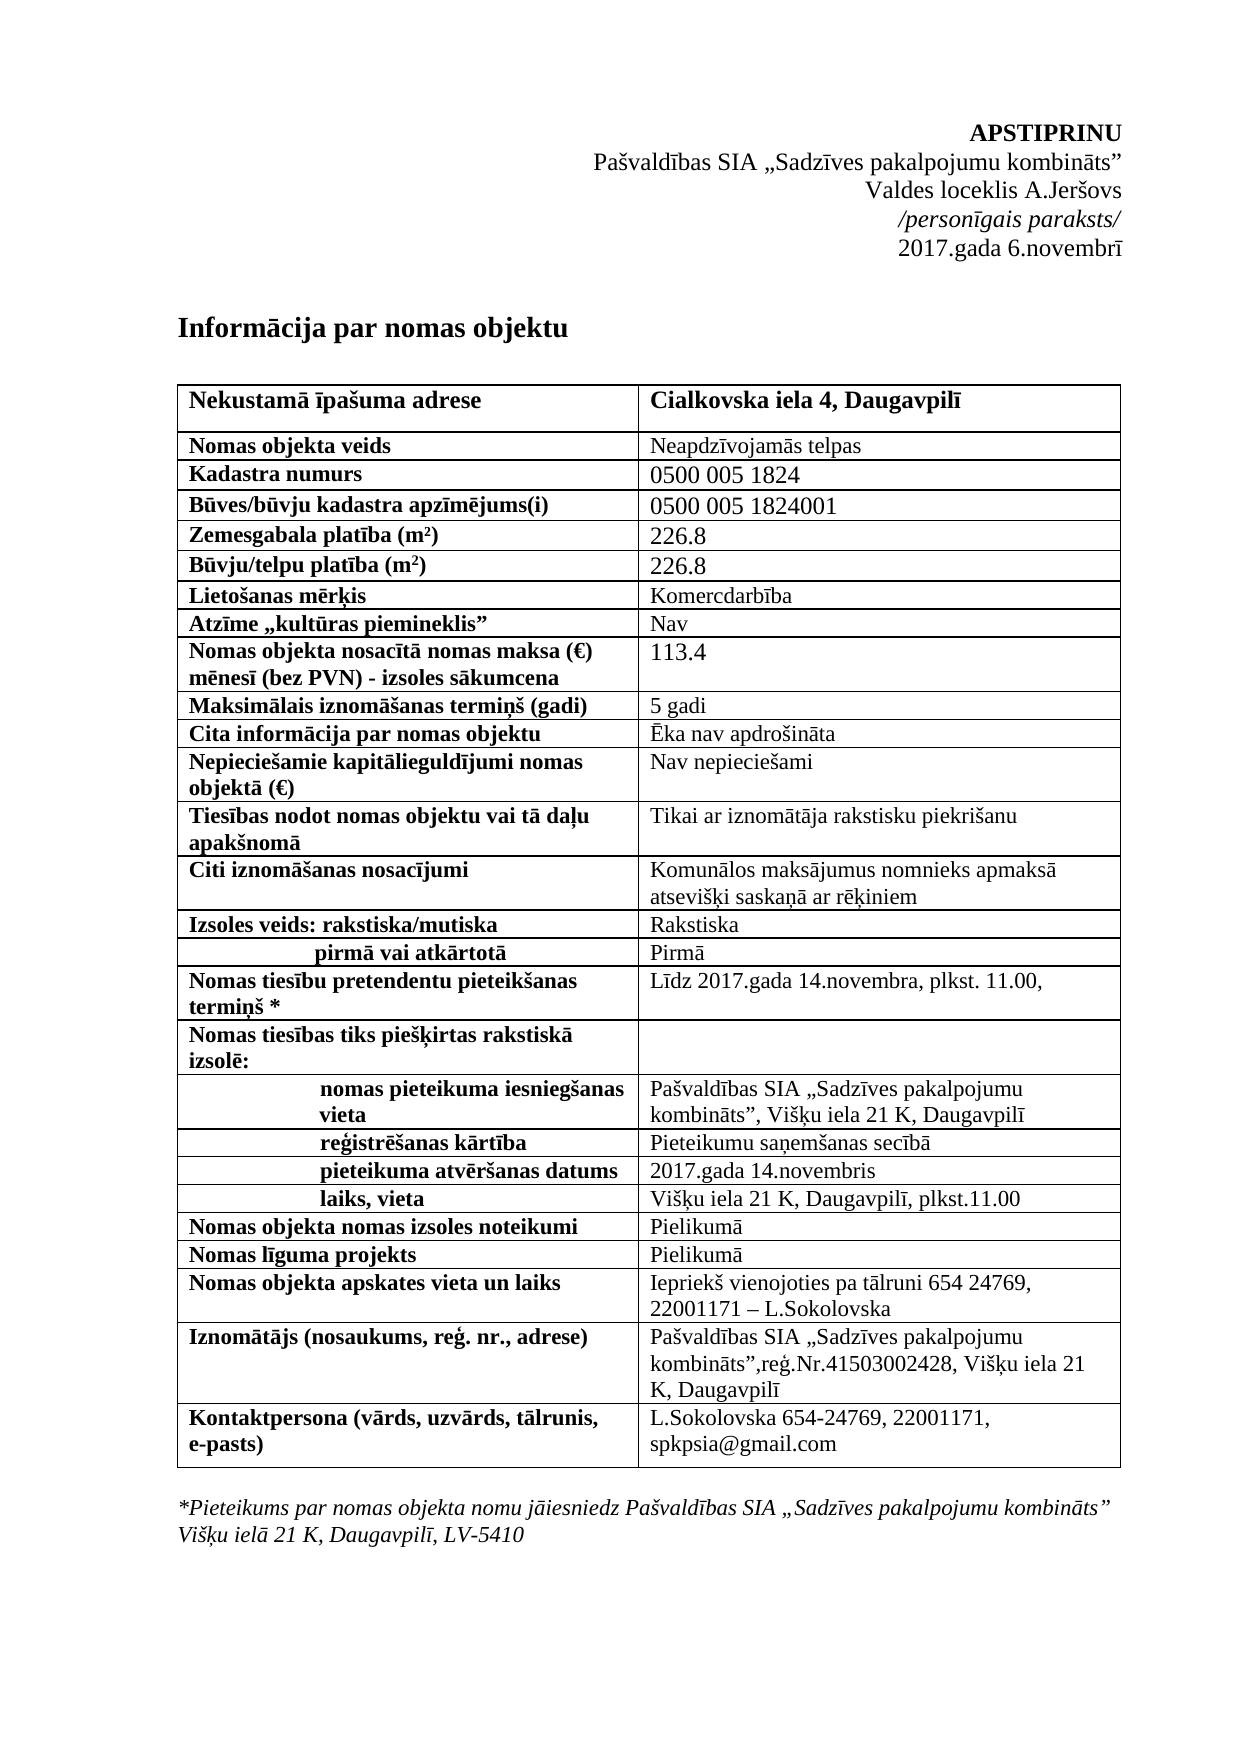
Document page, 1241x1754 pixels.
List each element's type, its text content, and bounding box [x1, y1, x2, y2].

subtitle Informācija par nomas objektu [177, 310, 1122, 343]
table_cell Būves/būvju kadastra apzīmējums(i) [178, 491, 638, 519]
table_cell Atzīme „kultūras piemineklis” [178, 610, 638, 636]
text 2017.gada 6.novembrī [177, 233, 1122, 262]
table_cell Kontaktpersona (vārds, uzvārds, tālrunis, e-pasts) [178, 1404, 638, 1466]
table_cell Tiesības nodot nomas objektu vai tā daļu apakšnomā [178, 802, 638, 855]
table_cell pirmā vai atkārtotā [178, 939, 638, 965]
table_cell Pielikumā [639, 1213, 1120, 1239]
table_cell 226.8 [639, 551, 1120, 580]
table_cell Nomas līguma projekts [178, 1241, 638, 1267]
table_cell Nav [639, 610, 1120, 636]
table_cell Pašvaldības SIA „Sadzīves pakalpojumu kombināts”, Višķu iela 21 K, Daugavpilī [639, 1075, 1120, 1128]
table_cell Komercdarbība [639, 582, 1120, 608]
table_cell nomas pieteikuma iesniegšanas vieta [178, 1075, 638, 1128]
table_cell Pieteikumu saņemšanas secībā [639, 1130, 1120, 1156]
table_cell Nomas objekta apskates vieta un laiks [178, 1269, 638, 1322]
table_cell L.Sokolovska 654-24769, 22001171, spkpsia@gmail.com [639, 1404, 1120, 1466]
table_cell 0500 005 1824 [639, 461, 1120, 489]
table_cell Pielikumā [639, 1241, 1120, 1267]
table_cell Ēka nav apdrošināta [639, 720, 1120, 746]
table_cell Iepriekš vienojoties pa tālruni 654 24769, 22001171 – L.Sokolovska [639, 1269, 1120, 1322]
table_cell Nomas tiesību pretendentu pieteikšanas termiņš * [178, 967, 638, 1019]
table_cell Neapdzīvojamās telpas [639, 433, 1120, 459]
table_cell 5 gadi [639, 692, 1120, 718]
table_cell Tikai ar iznomātāja rakstisku piekrišanu [639, 802, 1120, 855]
table_cell reģistrēšanas kārtība [178, 1130, 638, 1156]
table_cell Nav nepieciešami [639, 748, 1120, 801]
table_cell Nomas objekta nosacītā nomas maksa (€) mēnesī (bez PVN) - izsoles sākumcena [178, 638, 638, 691]
table_cell Nomas objekta veids [178, 433, 638, 459]
text /personīgais paraksts/ [177, 204, 1122, 233]
table_cell Zemesgabala platība (m²) [178, 521, 638, 550]
text APSTIPRINU [177, 118, 1122, 147]
table_cell Izsoles veids: rakstiska/mutiska [178, 911, 638, 937]
table_cell Kadastra numurs [178, 461, 638, 489]
table_cell Līdz 2017.gada 14.novembra, plkst. 11.00, [639, 967, 1120, 1019]
table_cell Višķu iela 21 K, Daugavpilī, plkst.11.00 [639, 1185, 1120, 1212]
table_cell pieteikuma atvēršanas datums [178, 1157, 638, 1184]
table_cell Cita informācija par nomas objektu [178, 720, 638, 746]
table_cell [639, 1021, 1120, 1074]
table_cell Pirmā [639, 939, 1120, 965]
table_cell 0500 005 1824001 [639, 491, 1120, 519]
table_cell Pašvaldības SIA „Sadzīves pakalpojumu kombināts”,reģ.Nr.41503002428, Višķu iela 21 K, Daugavpilī [639, 1323, 1120, 1402]
table_cell Lietošanas mērķis [178, 582, 638, 608]
table_cell Nepieciešamie kapitālieguldījumi nomas objektā (€) [178, 748, 638, 801]
text Pašvaldības SIA „Sadzīves pakalpojumu kombināts” [177, 147, 1122, 176]
table_cell Nomas tiesības tiks piešķirtas rakstiskā izsolē: [178, 1021, 638, 1074]
table_cell Komunālos maksājumus nomnieks apmaksā atsevišķi saskaņā ar rēķiniem [639, 857, 1120, 909]
table_header Nekustamā īpašuma adrese [178, 386, 638, 431]
table_cell 113.4 [639, 638, 1120, 691]
table_cell Rakstiska [639, 911, 1120, 937]
table_cell Nomas objekta nomas izsoles noteikumi [178, 1213, 638, 1239]
table_cell laiks, vieta [178, 1185, 638, 1212]
table_cell Būvju/telpu platība (m2) [178, 551, 638, 580]
table_cell Citi iznomāšanas nosacījumi [178, 857, 638, 909]
table_cell Iznomātājs (nosaukums, reģ. nr., adrese) [178, 1323, 638, 1402]
text Valdes loceklis A.Jeršovs [177, 176, 1122, 204]
table_cell 226.8 [639, 521, 1120, 550]
table_header Cialkovska iela 4, Daugavpilī [639, 386, 1120, 431]
text *Pieteikums par nomas objekta nomu jāiesniedz Pašvaldības SIA „Sadzīves pakalpojumu kombināts” Višķu ielā 21 K, Daugavpilī, LV-5410 [177, 1494, 1122, 1547]
table_cell 2017.gada 14.novembris [639, 1157, 1120, 1184]
table_cell Maksimālais iznomāšanas termiņš (gadi) [178, 692, 638, 718]
